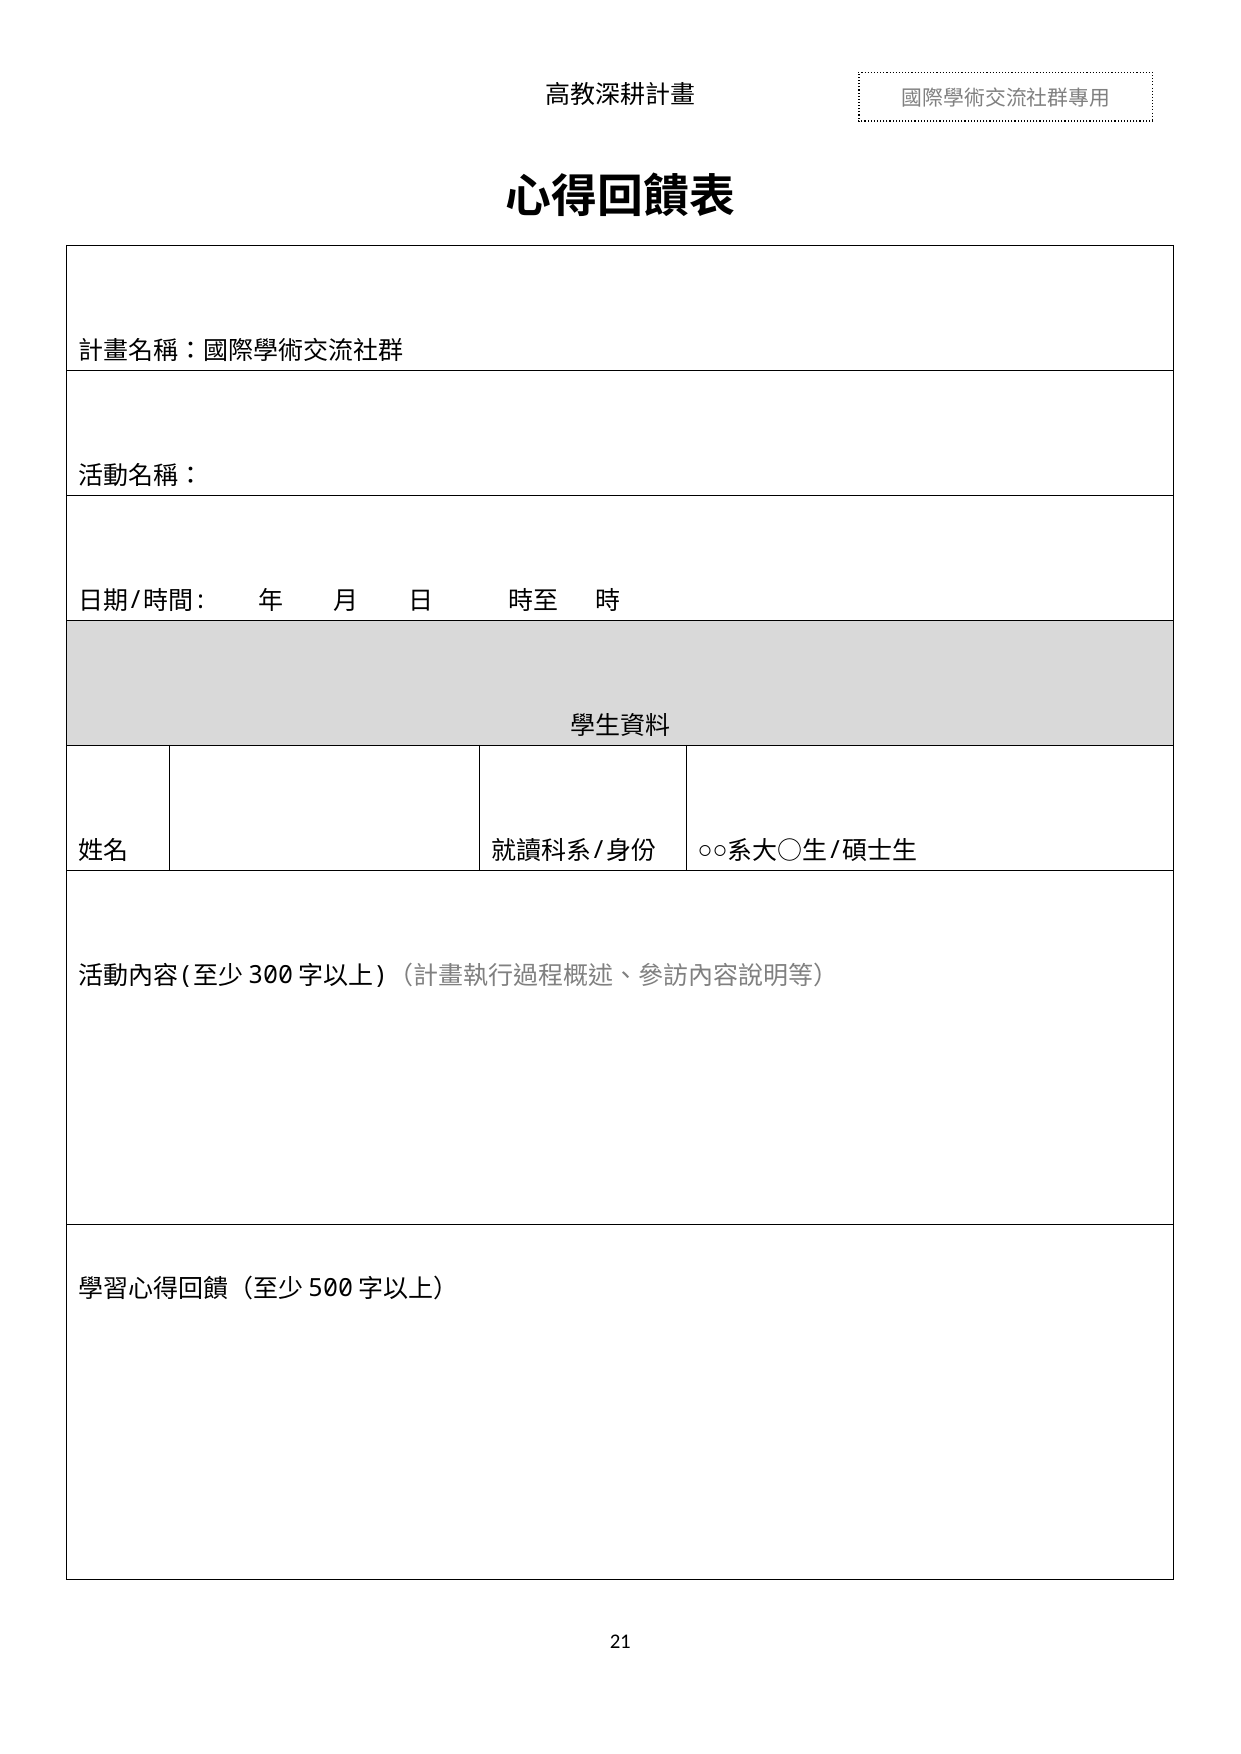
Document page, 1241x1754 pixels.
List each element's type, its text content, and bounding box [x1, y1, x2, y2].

table_cell 日期/時間: 年 月 日 時至 時 [67, 496, 1173, 620]
table_cell 姓名 [67, 746, 169, 870]
table_cell ○○系大○生/碩士生 [687, 746, 1173, 870]
table_cell 學生資料 [67, 621, 1173, 745]
table_cell 活動內容(至少300字以上)（計畫執行過程概述、參訪內容說明等） [67, 871, 1173, 1224]
table_cell 活動名稱： [67, 371, 1173, 495]
table_cell 學習心得回饋（至少500字以上） [67, 1225, 1173, 1578]
table_cell 就讀科系/身份 [480, 746, 686, 870]
table_header 計畫名稱：國際學術交流社群 [67, 246, 1173, 370]
table_cell [170, 746, 479, 870]
text 心得回饋表 [75, 120, 1165, 245]
